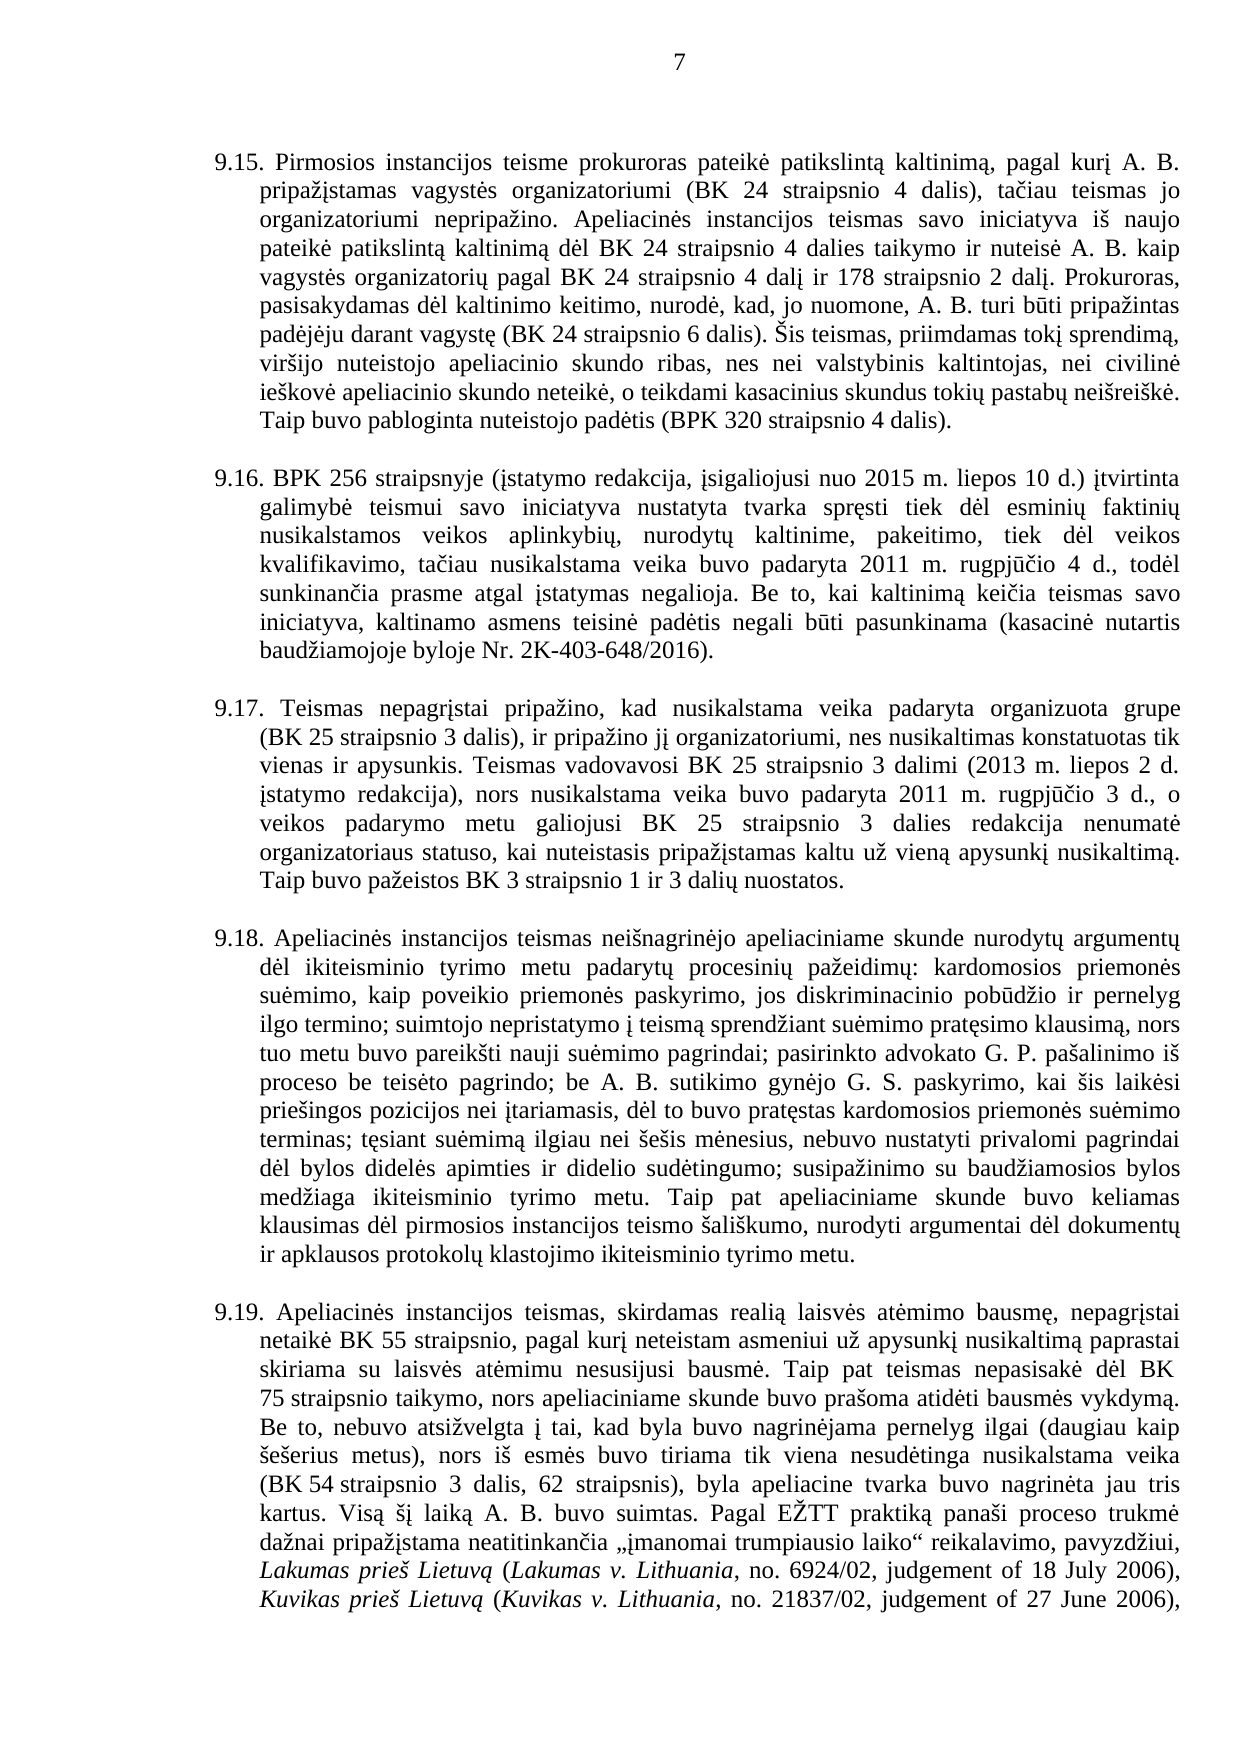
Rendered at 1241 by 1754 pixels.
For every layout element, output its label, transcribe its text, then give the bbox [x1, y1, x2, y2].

text 9.19. Apeliacinės instancijos teismas, skirdamas realią laisvės atėmimo bausmę, nepagrįstai netaikė BK 55 straipsnio, pagal kurį neteistam asmeniui už apysunkį nusikaltimą paprastai skiriama su laisvės atėmimu nesusijusi bausmė. Taip pat teismas nepasisakė dėl BK 75 straipsnio taikymo, nors apeliaciniame skunde buvo prašoma atidėti bausmės vykdymą. Be to, nebuvo atsižvelgta į tai, kad byla buvo nagrinėjama pernelyg ilgai (daugiau kaip šešerius metus), nors iš esmės buvo tiriama tik viena nesudėtinga nusikalstama veika (BK 54 straipsnio 3 dalis, 62 straipsnis), byla apeliacine tvarka buvo nagrinėta jau tris kartus. Visą šį laiką A. B. buvo suimtas. Pagal EŽTT praktiką panaši proceso trukmė dažnai pripažįstama neatitinkančia „įmanomai trumpiausio laiko“ reikalavimo, pavyzdžiui, Lakumas prieš Lietuvą (Lakumas v. Lithuania, no. 6924/02, judgement of 18 July 2006), Kuvikas prieš Lietuvą (Kuvikas v. Lithuania, no. 21837/02, judgement of 27 June 2006), [214, 1297, 1181, 1613]
text 9.18. Apeliacinės instancijos teismas neišnagrinėjo apeliaciniame skunde nurodytų argumentų dėl ikiteisminio tyrimo metu padarytų procesinių pažeidimų: kardomosios priemonės suėmimo, kaip poveikio priemonės paskyrimo, jos diskriminacinio pobūdžio ir pernelyg ilgo termino; suimtojo nepristatymo į teismą sprendžiant suėmimo pratęsimo klausimą, nors tuo metu buvo pareikšti nauji suėmimo pagrindai; pasirinkto advokato G. P. pašalinimo iš proceso be teisėto pagrindo; be A. B. sutikimo gynėjo G. S. paskyrimo, kai šis laikėsi priešingos pozicijos nei įtariamasis, dėl to buvo pratęstas kardomosios priemonės suėmimo terminas; tęsiant suėmimą ilgiau nei šešis mėnesius, nebuvo nustatyti privalomi pagrindai dėl bylos didelės apimties ir didelio sudėtingumo; susipažinimo su baudžiamosios bylos medžiaga ikiteisminio tyrimo metu. Taip pat apeliaciniame skunde buvo keliamas klausimas dėl pirmosios instancijos teismo šališkumo, nurodyti argumentai dėl dokumentų ir apklausos protokolų klastojimo ikiteisminio tyrimo metu. [214, 923, 1181, 1268]
text 9.17. Teismas nepagrįstai pripažino, kad nusikalstama veika padaryta organizuota grupe (BK 25 straipsnio 3 dalis), ir pripažino jį organizatoriumi, nes nusikaltimas konstatuotas tik vienas ir apysunkis. Teismas vadovavosi BK 25 straipsnio 3 dalimi (2013 m. liepos 2 d. įstatymo redakcija), nors nusikalstama veika buvo padaryta 2011 m. rugpjūčio 3 d., o veikos padarymo metu galiojusi BK 25 straipsnio 3 dalies redakcija nenumatė organizatoriaus statuso, kai nuteistasis pripažįstamas kaltu už vieną apysunkį nusikaltimą. Taip buvo pažeistos BK 3 straipsnio 1 ir 3 dalių nuostatos. [214, 693, 1181, 894]
text 9.16. BPK 256 straipsnyje (įstatymo redakcija, įsigaliojusi nuo 2015 m. liepos 10 d.) įtvirtinta galimybė teismui savo iniciatyva nustatyta tvarka spręsti tiek dėl esminių faktinių nusikalstamos veikos aplinkybių, nurodytų kaltinime, pakeitimo, tiek dėl veikos kvalifikavimo, tačiau nusikalstama veika buvo padaryta 2011 m. rugpjūčio 4 d., todėl sunkinančia prasme atgal įstatymas negalioja. Be to, kai kaltinimą keičia teismas savo iniciatyva, kaltinamo asmens teisinė padėtis negali būti pasunkinama (kasacinė nutartis baudžiamojoje byloje Nr. 2K-403-648/2016). [214, 463, 1181, 664]
text 9.15. Pirmosios instancijos teisme prokuroras pateikė patikslintą kaltinimą, pagal kurį A. B. pripažįstamas vagystės organizatoriumi (BK 24 straipsnio 4 dalis), tačiau teismas jo organizatoriumi nepripažino. Apeliacinės instancijos teismas savo iniciatyva iš naujo pateikė patikslintą kaltinimą dėl BK 24 straipsnio 4 dalies taikymo ir nuteisė A. B. kaip vagystės organizatorių pagal BK 24 straipsnio 4 dalį ir 178 straipsnio 2 dalį. Prokuroras, pasisakydamas dėl kaltinimo keitimo, nurodė, kad, jo nuomone, A. B. turi būti pripažintas padėjėju darant vagystę (BK 24 straipsnio 6 dalis). Šis teismas, priimdamas tokį sprendimą, viršijo nuteistojo apeliacinio skundo ribas, nes nei valstybinis kaltintojas, nei civilinė ieškovė apeliacinio skundo neteikė, o teikdami kasacinius skundus tokių pastabų neišreiškė. Taip buvo pabloginta nuteistojo padėtis (BPK 320 straipsnio 4 dalis). [214, 147, 1181, 434]
